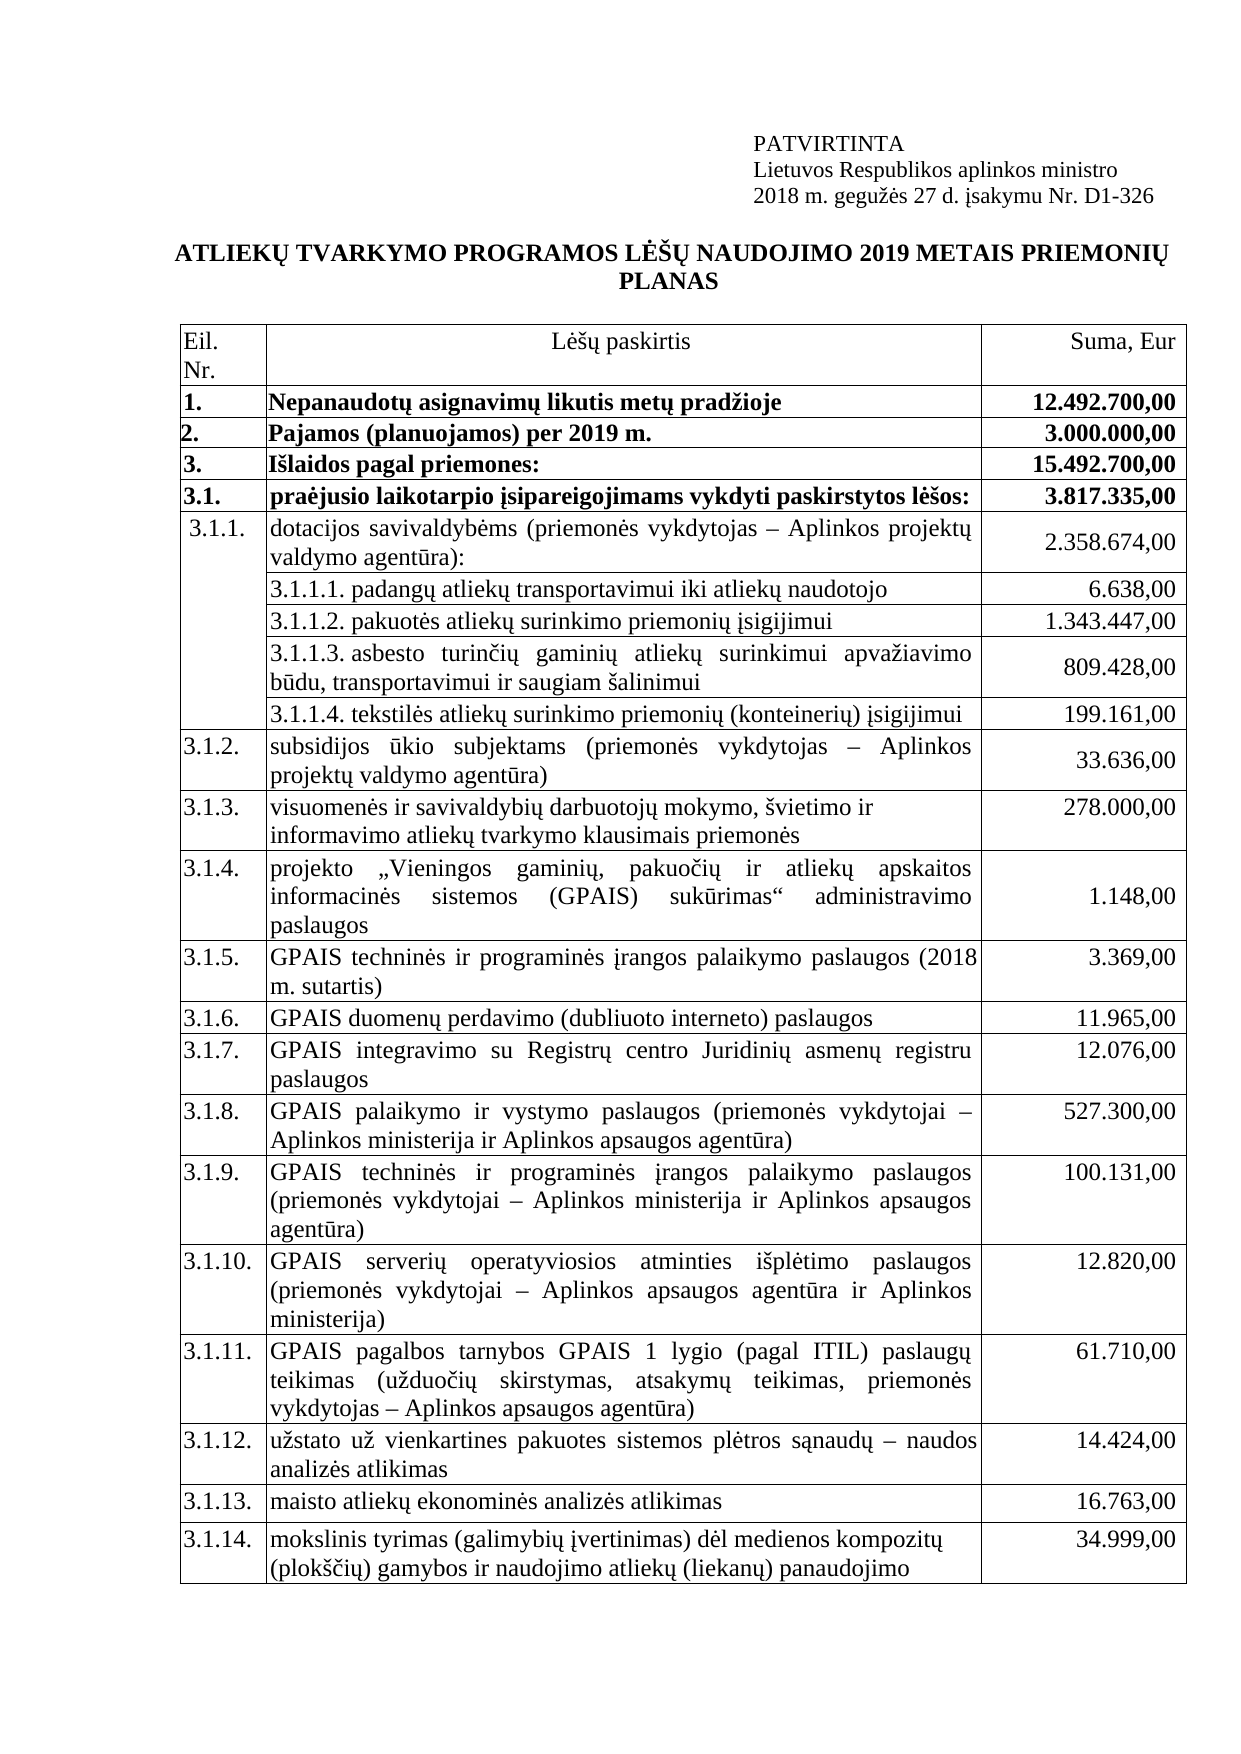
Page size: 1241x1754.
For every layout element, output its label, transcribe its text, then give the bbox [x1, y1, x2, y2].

table_cell 3.1.12. [181, 1424, 266, 1484]
table_cell praėjusio laikotarpio įsipareigojimams vykdyti paskirstytos lėšos: [267, 480, 981, 511]
table_header Lėšų paskirtis [267, 325, 981, 385]
table_cell visuomenės ir savivaldybių darbuotojų mokymo, švietimo ir informavimo atliekų tvarkymo klausimais priemonės [267, 791, 981, 850]
table_cell 11.965,00 [982, 1002, 1186, 1033]
table_cell 3.1.8. [181, 1095, 266, 1154]
table_cell 16.763,00 [982, 1485, 1186, 1522]
table_cell 278.000,00 [982, 791, 1186, 850]
table_cell 3.1.1.1. padangų atliekų transportavimui iki atliekų naudotojo [267, 573, 981, 604]
table_cell 3.1.14. [181, 1523, 266, 1583]
table_cell 3.1.3. [181, 791, 266, 850]
table_cell 809.428,00 [982, 637, 1186, 697]
table_cell 14.424,00 [982, 1424, 1186, 1484]
table_cell 3.1.10. [181, 1245, 266, 1334]
table_cell 1.148,00 [982, 851, 1186, 940]
table_cell GPAIS techninės ir programinės įrangos palaikymo paslaugos (priemonės vykdytojai – Aplinkos ministerija ir Aplinkos apsaugos agentūra) [267, 1156, 981, 1244]
table_cell 3.1.11. [181, 1335, 266, 1423]
table_cell GPAIS integravimo su Registrų centro Juridinių asmenų registru paslaugos [267, 1034, 981, 1094]
text Lietuvos Respublikos aplinkos ministro [177, 156, 1181, 183]
table_cell GPAIS techninės ir programinės įrangos palaikymo paslaugos (2018 m. sutartis) [267, 941, 981, 1001]
table_cell 3.1.1. [181, 512, 266, 729]
table_cell 3.1.7. [181, 1034, 266, 1094]
table_cell užstato už vienkartines pakuotes sistemos plėtros sąnaudų – naudos analizės atlikimas [267, 1424, 981, 1484]
table_cell 3.1.1.2. pakuotės atliekų surinkimo priemonių įsigijimui [267, 605, 981, 636]
table_cell GPAIS palaikymo ir vystymo paslaugos (priemonės vykdytojai – Aplinkos ministerija ir Aplinkos apsaugos agentūra) [267, 1095, 981, 1154]
table_cell subsidijos ūkio subjektams (priemonės vykdytojas – Aplinkos projektų valdymo agentūra) [267, 730, 981, 789]
table_cell 3.1.13. [181, 1485, 266, 1522]
table_cell maisto atliekų ekonominės analizės atlikimas [267, 1485, 981, 1522]
table_cell 100.131,00 [982, 1156, 1186, 1244]
table_cell mokslinis tyrimas (galimybių įvertinimas) dėl medienos kompozitų (plokščių) gamybos ir naudojimo atliekų (liekanų) panaudojimo [267, 1523, 981, 1583]
table_cell projekto „Vieningos gaminių, pakuočių ir atliekų apskaitos informacinės sistemos (GPAIS) sukūrimas“ administravimo paslaugos [267, 851, 981, 940]
table_cell 3.369,00 [982, 941, 1186, 1001]
table_cell 3.1.9. [181, 1156, 266, 1244]
table_cell 12.820,00 [982, 1245, 1186, 1334]
table_cell 3.1.4. [181, 851, 266, 940]
table_cell 3.1. [181, 480, 266, 511]
table_header Eil. Nr. [181, 325, 266, 385]
table_cell GPAIS duomenų perdavimo (dubliuoto interneto) paslaugos [267, 1002, 981, 1033]
table_cell GPAIS serverių operatyviosios atminties išplėtimo paslaugos (priemonės vykdytojai – Aplinkos apsaugos agentūra ir Aplinkos ministerija) [267, 1245, 981, 1334]
table_cell 6.638,00 [982, 573, 1186, 604]
table_cell 15.492.700,00 [982, 448, 1186, 479]
table_cell Išlaidos pagal priemones: [267, 448, 981, 479]
text 2018 m. gegužės 27 d. įsakymu Nr. D1-326 [177, 183, 1181, 209]
table_cell GPAIS pagalbos tarnybos GPAIS 1 lygio (pagal ITIL) paslaugų teikimas (užduočių skirstymas, atsakymų teikimas, priemonės vykdytojas – Aplinkos apsaugos agentūra) [267, 1335, 981, 1423]
table_cell 2.358.674,00 [982, 512, 1186, 572]
table_cell 2. [181, 418, 266, 447]
table_cell 33.636,00 [982, 730, 1186, 789]
table_cell 3.1.6. [181, 1002, 266, 1033]
table_cell 527.300,00 [982, 1095, 1186, 1154]
table_cell 3. [181, 448, 266, 479]
table_cell 3.1.1.3. asbesto turinčių gaminių atliekų surinkimui apvažiavimo būdu, transportavimui ir saugiam šalinimui [267, 637, 981, 697]
table_cell Nepanaudotų asignavimų likutis metų pradžioje [267, 386, 981, 417]
table_cell 1. [181, 386, 266, 417]
table_cell 61.710,00 [982, 1335, 1186, 1423]
table_cell 3.000.000,00 [982, 418, 1186, 447]
table_cell dotacijos savivaldybėms (priemonės vykdytojas – Aplinkos projektų valdymo agentūra): [267, 512, 981, 572]
table_cell 3.1.5. [181, 941, 266, 1001]
table_cell Pajamos (planuojamos) per 2019 m. [267, 418, 981, 447]
table_cell 34.999,00 [982, 1523, 1186, 1583]
table_cell 12.076,00 [982, 1034, 1186, 1094]
table_cell 199.161,00 [982, 698, 1186, 729]
table_cell 3.1.2. [181, 730, 266, 789]
table_cell 3.817.335,00 [982, 480, 1186, 511]
table_cell 12.492.700,00 [982, 386, 1186, 417]
text PATVIRTINTA [177, 130, 1181, 156]
table_header Suma, Eur [982, 325, 1186, 385]
text atliekų tvarkymo programos lėšų naudojimo 2019 metais priemonių planAS [162, 238, 1181, 295]
table_cell 1.343.447,00 [982, 605, 1186, 636]
table_cell 3.1.1.4. tekstilės atliekų surinkimo priemonių (konteinerių) įsigijimui [267, 698, 981, 729]
